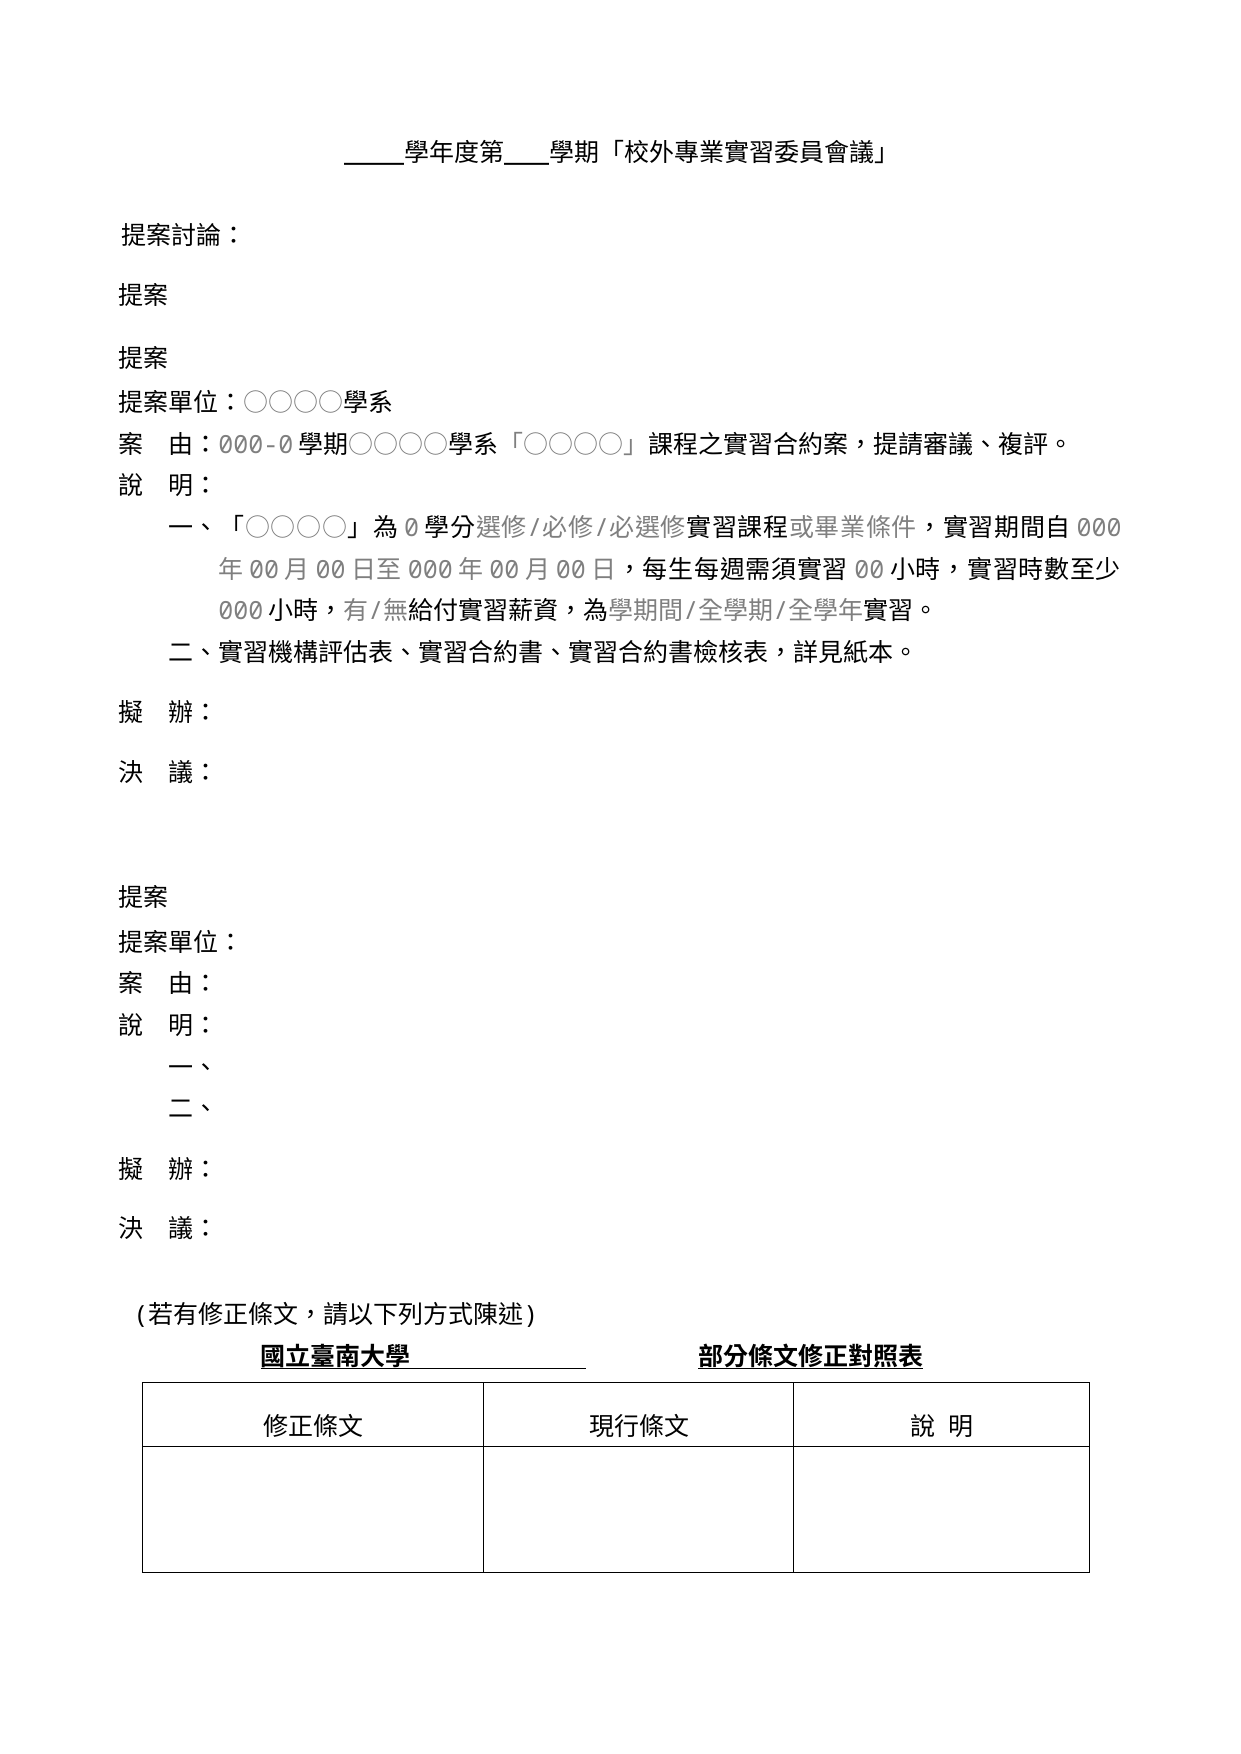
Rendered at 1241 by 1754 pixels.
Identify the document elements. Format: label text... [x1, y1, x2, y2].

text 提案單位：○○○○學系 [118, 377, 1122, 419]
text 決 議： [118, 1185, 1122, 1248]
text 提案 [118, 314, 1122, 377]
text 提案 [118, 854, 1122, 917]
text 提案單位： [118, 917, 1122, 958]
text 說 明： [118, 1000, 1122, 1042]
text 二、 [168, 1083, 1122, 1125]
text 國立臺南大學 部分條文修正對照表 [171, 1331, 1122, 1373]
table_header 現行條文 [484, 1383, 793, 1446]
table_cell [143, 1447, 483, 1572]
text ____學年度第___學期「校外專業實習委員會議」 [118, 127, 1122, 169]
text 提案討論： [118, 210, 1122, 252]
text 案 由：000-0學期○○○○學系「○○○○」課程之實習合約案，提請審議、複評。 [118, 419, 1122, 460]
text 一、 [168, 1042, 1122, 1083]
table_header 修正條文 [143, 1383, 483, 1446]
text 說 明： [118, 460, 1122, 502]
table_cell [794, 1447, 1089, 1572]
text 決 議： [118, 729, 1122, 792]
text 一、「○○○○」為0學分選修/必修/必選修實習課程或畢業條件，實習期間自000年00月00日至000年00月00日，每生每週需須實習00小時，實習時數至少000小時，有/無給付實習薪資，為學期間/全學期/全學年實習。 [168, 502, 1122, 627]
text 案 由： [118, 958, 1122, 1000]
text (若有修正條文，請以下列方式陳述) [118, 1289, 1137, 1331]
text 擬 辦： [118, 1144, 1122, 1185]
text 提案 [118, 252, 1122, 314]
text 二、實習機構評估表、實習合約書、實習合約書檢核表，詳見紙本。 [168, 627, 1122, 669]
table_header 說 明 [794, 1383, 1089, 1446]
table_cell [484, 1447, 793, 1572]
text 擬 辦： [118, 687, 1122, 729]
